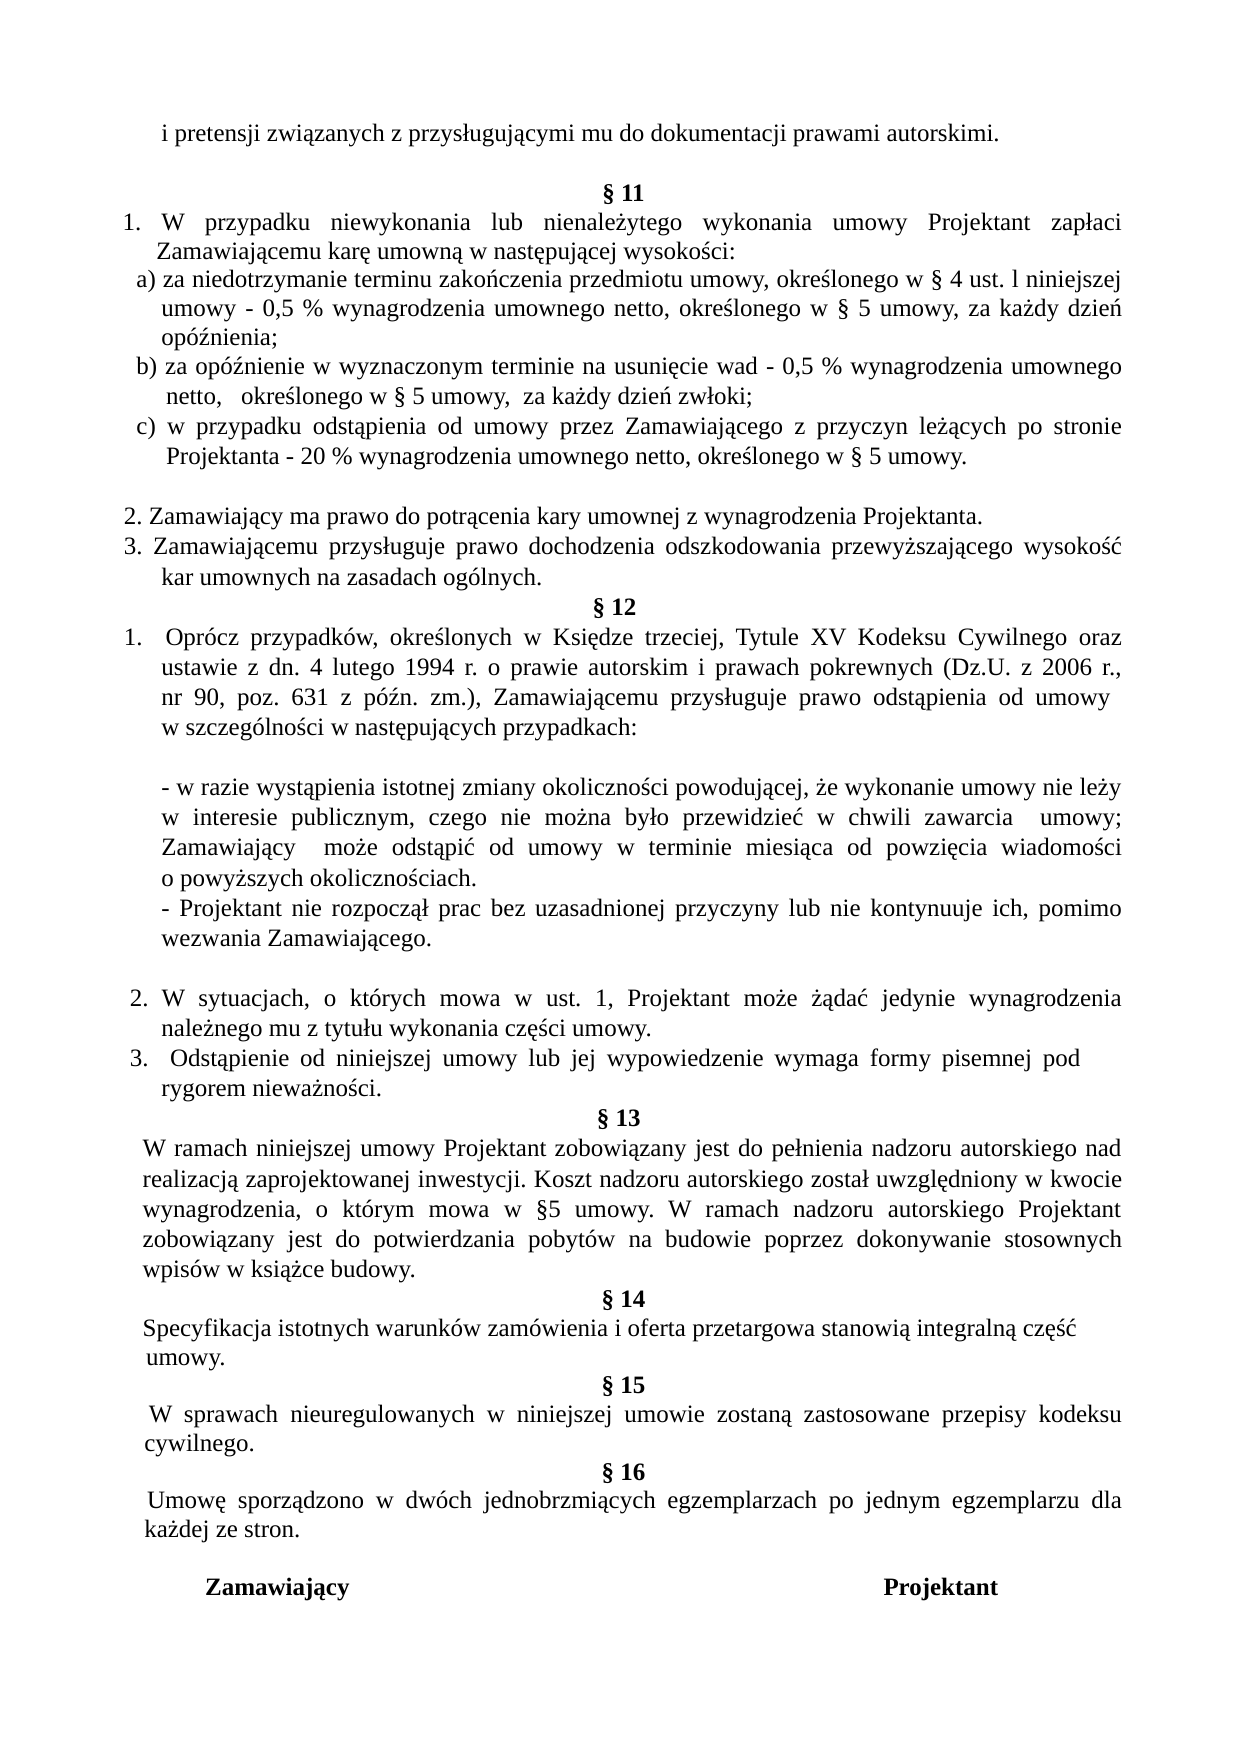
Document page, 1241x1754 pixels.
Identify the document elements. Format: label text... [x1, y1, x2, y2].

text Umowę sporządzono w dwóch jednobrzmiących egzemplarzach po jednym egzemplarzu dla każdej ze stron. [124, 1485, 1123, 1543]
text § 13 [128, 1103, 1123, 1132]
text i pretensji związanych z przysługującymi mu do dokumentacji prawami autorskimi. [124, 118, 1123, 147]
text W sprawach nieuregulowanych w niniejszej umowie zostaną zastosowane przepisy kodeksu cywilnego. [125, 1399, 1123, 1457]
text § 15 [124, 1370, 1123, 1399]
text 3. Odstąpienie od niniejszej umowy lub jej wypowiedzenie wymaga formy pisemnej pod rygorem nieważności. [129, 1043, 1081, 1102]
text c) w przypadku odstąpienia od umowy przez Zamawiającego z przyczyn leżących po stronie Projektanta - 20 % wynagrodzenia umownego netto, określonego w § 5 umowy. [136, 411, 1123, 470]
text § 11 [124, 178, 1123, 207]
text a) za niedotrzymanie terminu zakończenia przedmiotu umowy, określonego w § 4 ust. l niniejszej umowy - 0,5 % wynagrodzenia umownego netto, określonego w § 5 umowy, za każdy dzień opóźnienia; [136, 264, 1123, 351]
text b) za opóźnienie w wyznaczonym terminie na usunięcie wad - 0,5 % wynagrodzenia umownego netto, określonego w § 5 umowy, za każdy dzień zwłoki; [136, 351, 1123, 410]
text Specyfikacja istotnych warunków zamówienia i oferta przetargowa stanowią integralną część umowy. [124, 1313, 1123, 1370]
text 1. Oprócz przypadków, określonych w Księdze trzeciej, Tytule XV Kodeksu Cywilnego oraz ustawie z dn. 4 lutego 1994 r. o prawie autorskim i prawach pokrewnych (Dz.U. z 2006 r., nr 90, poz. 631 z późn. zm.), Zamawiającemu przysługuje prawo odstąpienia od umowy w szczególności w następujących przypadkach: [124, 622, 1123, 741]
text § 16 [124, 1457, 1123, 1485]
text - w razie wystąpienia istotnej zmiany okoliczności powodującej, że wykonanie umowy nie leży w interesie publicznym, czego nie można było przewidzieć w chwili zawarcia umowy; Zamawiający może odstąpić od umowy w terminie miesiąca od powzięcia wiadomości o powyższych okolicznościach. [129, 772, 1123, 891]
text W ramach niniejszej umowy Projektant zobowiązany jest do pełnienia nadzoru autorskiego nad realizacją zaprojektowanej inwestycji. Koszt nadzoru autorskiego został uwzględniony w kwocie wynagrodzenia, o którym mowa w §5 umowy. W ramach nadzoru autorskiego Projektant zobowiązany jest do potwierdzania pobytów na budowie poprzez dokonywanie stosownych wpisów w książce budowy. [142, 1133, 1123, 1283]
text 2. W sytuacjach, o których mowa w ust. 1, Projektant może żądać jedynie wynagrodzenia należnego mu z tytułu wykonania części umowy. [129, 983, 1123, 1042]
text Zamawiający Projektant [124, 1572, 1123, 1600]
text 1. W przypadku niewykonania lub nienależytego wykonania umowy Projektant zapłaci Zamawiającemu karę umowną w następującej wysokości: [122, 207, 1123, 264]
text 2. Zamawiający ma prawo do potrącenia kary umownej z wynagrodzenia Projektanta. [124, 501, 1123, 530]
text 3. Zamawiającemu przysługuje prawo dochodzenia odszkodowania przewyższającego wysokość kar umownych na zasadach ogólnych. [124, 531, 1123, 590]
text § 12 [136, 592, 1123, 620]
text - Projektant nie rozpoczął prac bez uzasadnionej przyczyny lub nie kontynuuje ich, pomimo wezwania Zamawiającego. [129, 893, 1123, 952]
text § 14 [124, 1284, 1123, 1313]
